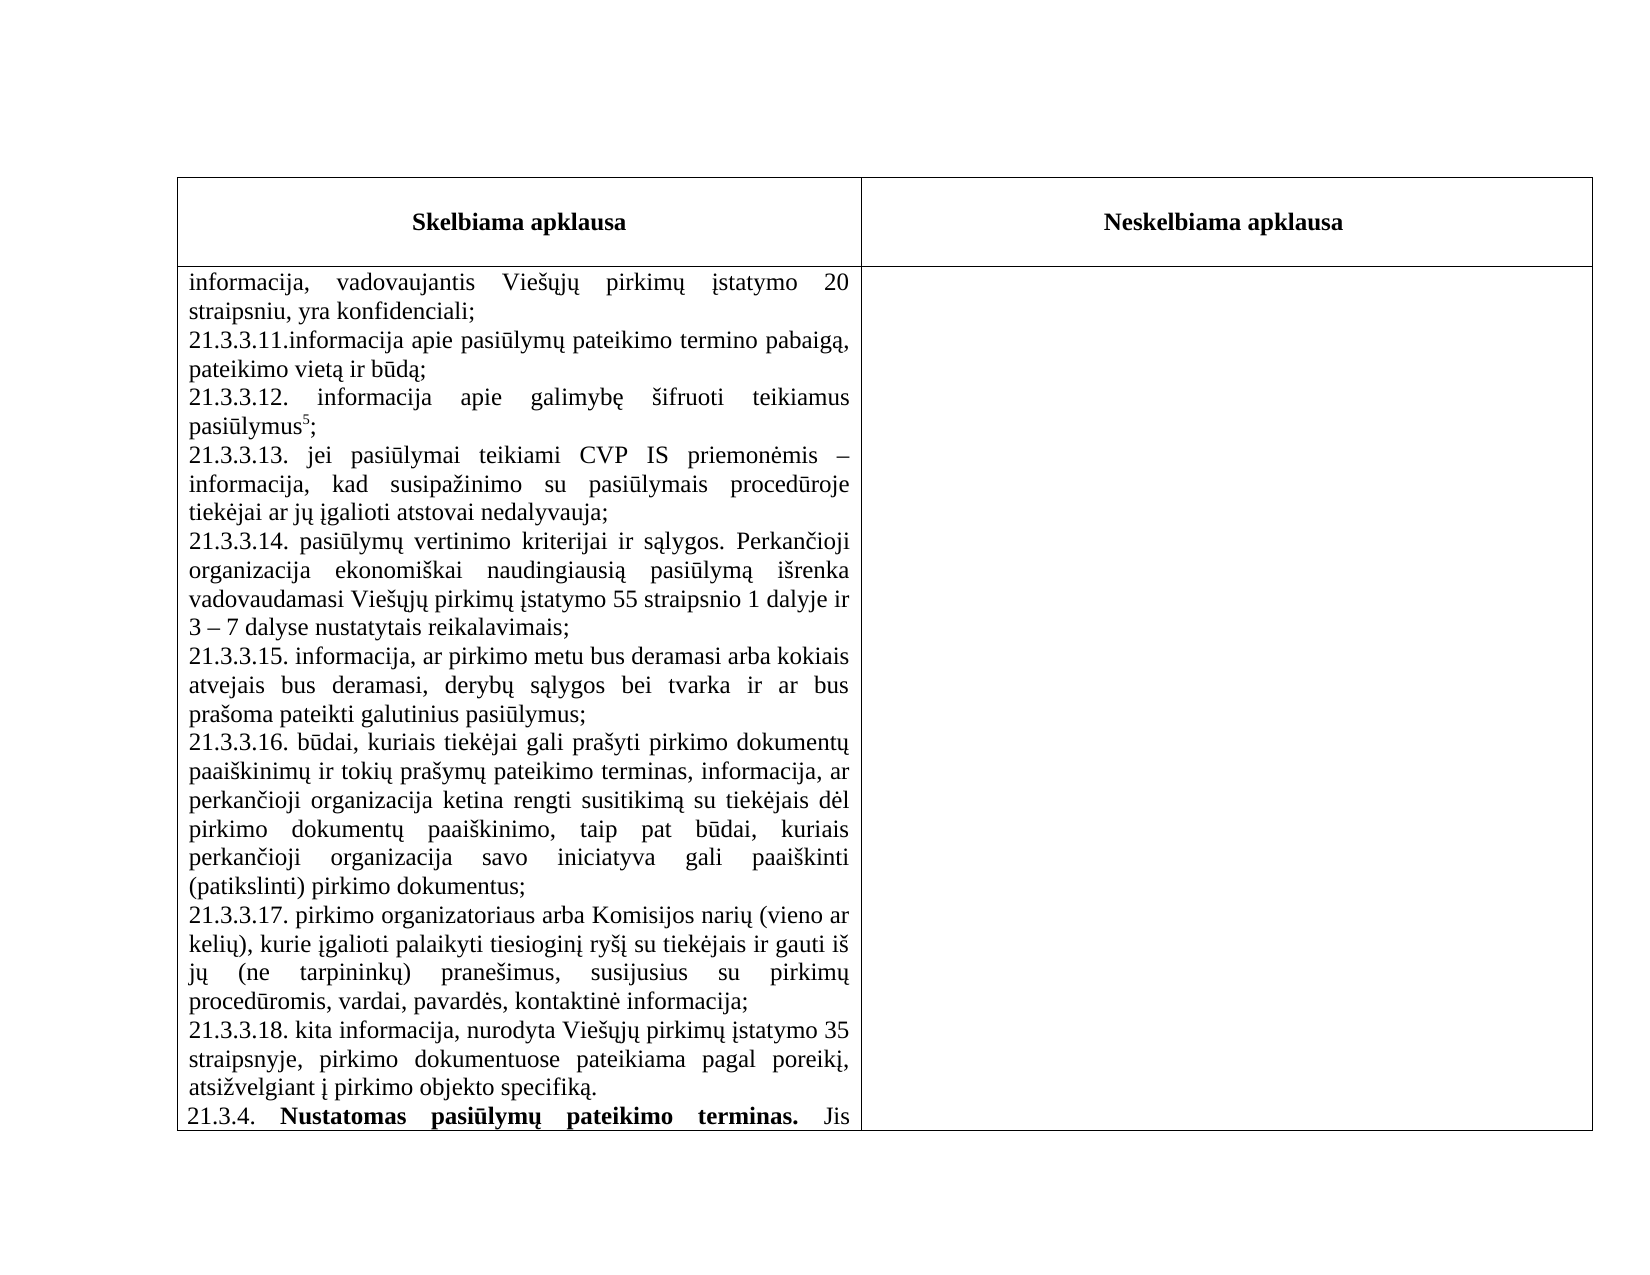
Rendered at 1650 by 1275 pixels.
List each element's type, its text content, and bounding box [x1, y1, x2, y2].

table_cell informacija, vadovaujantis Viešųjų pirkimų įstatymo 20 straipsniu, yra konfidenciali; 21.3.3.11.informacija apie pasiūlymų pateikimo termino pabaigą, pateikimo vietą ir būdą; 21.3.3.12. informacija apie galimybę šifruoti teikiamus pasiūlymus; 21.3.3.13. jei pasiūlymai teikiami CVP IS priemonėmis – informacija, kad susipažinimo su pasiūlymais procedūroje tiekėjai ar jų įgalioti atstovai nedalyvauja; 21.3.3.14. pasiūlymų vertinimo kriterijai ir sąlygos. Perkančioji organizacija ekonomiškai naudingiausią pasiūlymą išrenka vadovaudamasi Viešųjų pirkimų įstatymo 55 straipsnio 1 dalyje ir 3 – 7 dalyse nustatytais reikalavimais; 21.3.3.15. informacija, ar pirkimo metu bus deramasi arba kokiais atvejais bus deramasi, derybų sąlygos bei tvarka ir ar bus prašoma pateikti galutinius pasiūlymus; 21.3.3.16. būdai, kuriais tiekėjai gali prašyti pirkimo dokumentų paaiškinimų ir tokių prašymų pateikimo terminas, informacija, ar perkančioji organizacija ketina rengti susitikimą su tiekėjais dėl pirkimo dokumentų paaiškinimo, taip pat būdai, kuriais perkančioji organizacija savo iniciatyva gali paaiškinti (patikslinti) pirkimo dokumentus; 21.3.3.17. pirkimo organizatoriaus arba Komisijos narių (vieno ar kelių), kurie įgalioti palaikyti tiesioginį ryšį su tiekėjais ir gauti iš jų (ne tarpininkų) pranešimus, susijusius su pirkimų procedūromis, vardai, pavardės, kontaktinė informacija; 21.3.3.18. kita informacija, nurodyta Viešųjų pirkimų įstatymo 35 straipsnyje, pirkimo dokumentuose pateikiama pagal poreikį, atsižvelgiant į pirkimo objekto specifiką. 21.3.4. Nustatomas pasiūlymų pateikimo terminas. Jis [178, 267, 861, 1130]
table_header Neskelbiama apklausa [862, 178, 1592, 266]
table_header Skelbiama apklausa [178, 178, 861, 266]
table_cell [862, 267, 1592, 1130]
